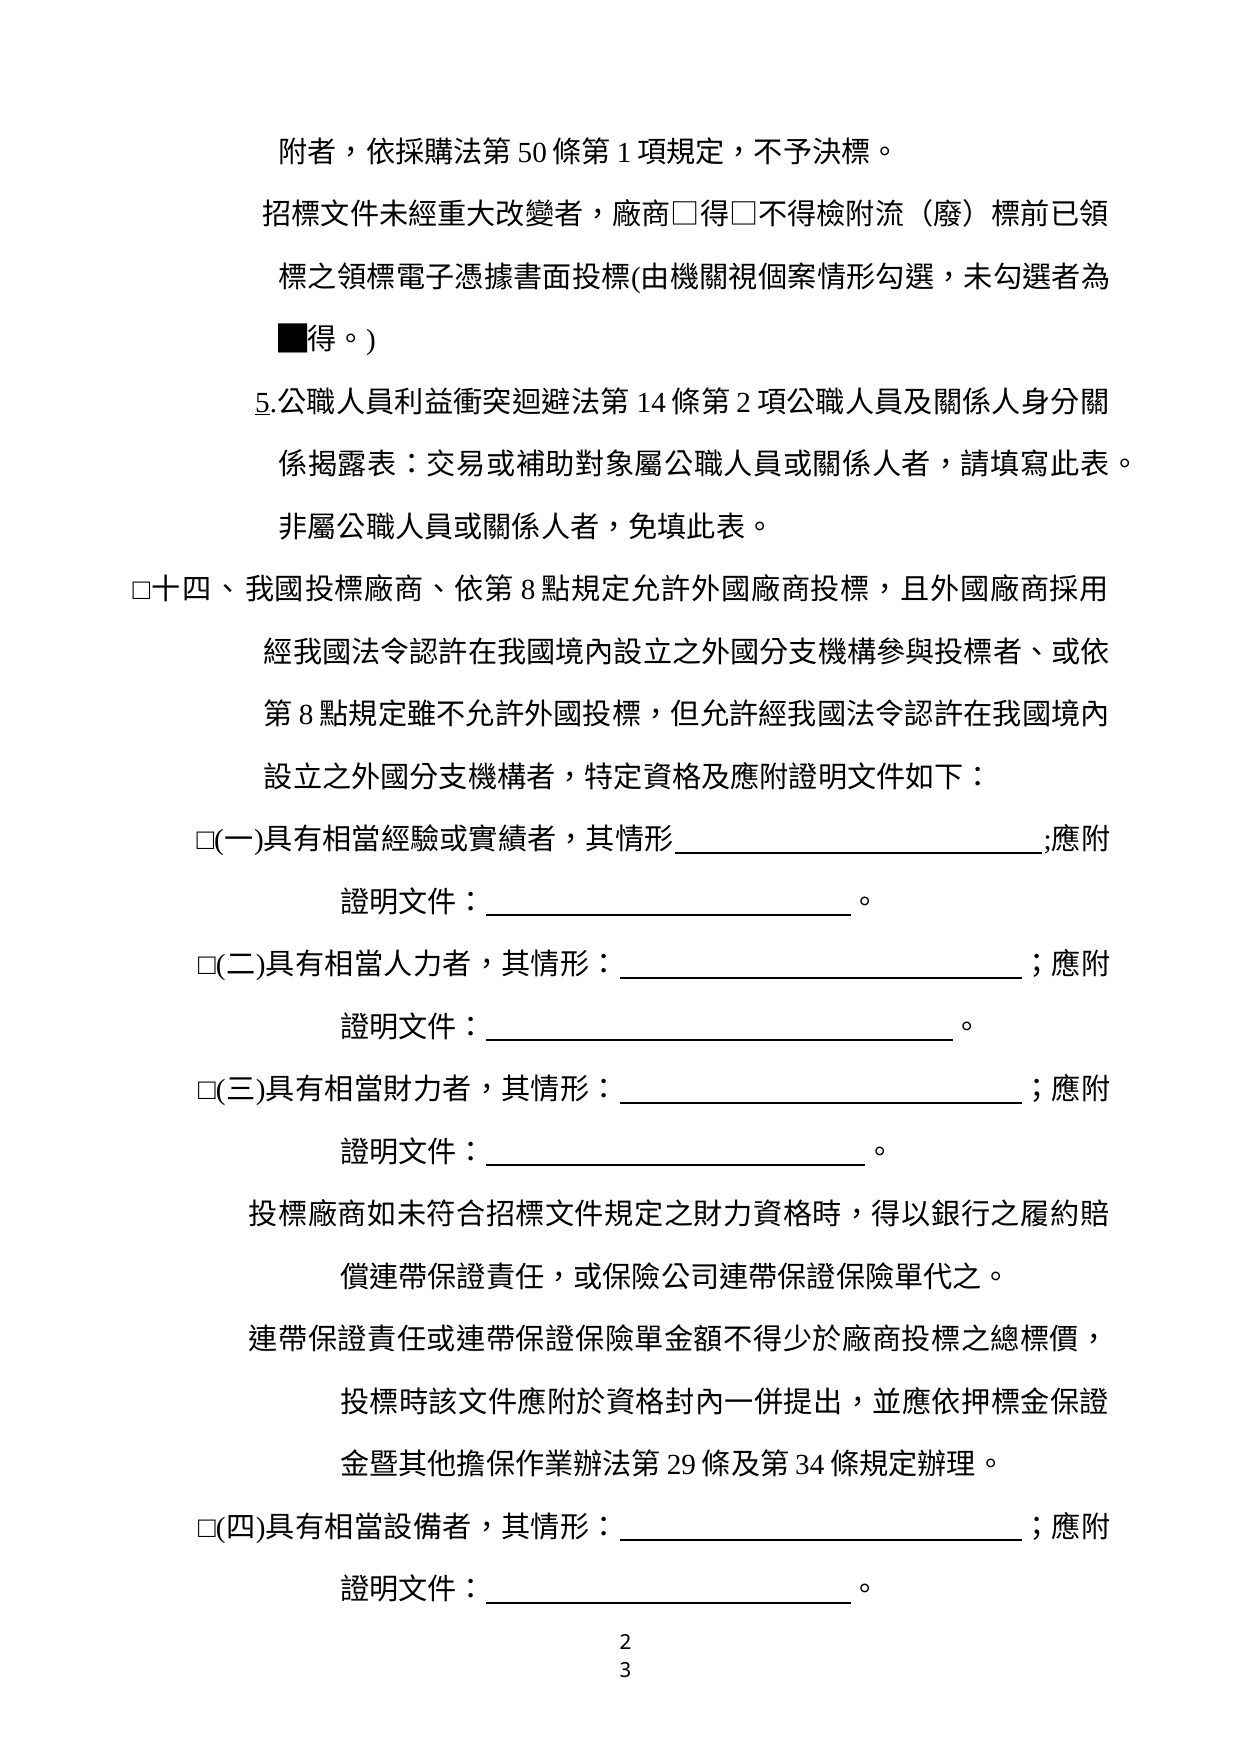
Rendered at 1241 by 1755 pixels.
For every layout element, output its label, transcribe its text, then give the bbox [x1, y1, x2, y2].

text 招標文件未經重大改變者，廠商□得□不得檢附流（廢）標前已領標之領標電子憑據書面投標(由機關視個案情形勾選，未勾選者為█得。) [255, 170, 1110, 358]
text 連帶保證責任或連帶保證保險單金額不得少於廠商投標之總標價，投標時該文件應附於資格封內一併提出，並應依押標金保證金暨其他擔保作業辦法第29條及第34條規定辦理。 [130, 1295, 1110, 1483]
text 附者，依採購法第50條第1項規定，不予決標。 [255, 108, 1110, 170]
text □(一)具有相當經驗或實績者，其情形 ;應附證明文件： 。 [130, 795, 1110, 920]
text 投標廠商如未符合招標文件規定之財力資格時，得以銀行之履約賠償連帶保證責任，或保險公司連帶保證保險單代之。 [130, 1170, 1110, 1295]
text □(三)具有相當財力者，其情形： ；應附證明文件： 。 [130, 1045, 1110, 1170]
text □十四、我國投標廠商、依第8點規定允許外國廠商投標，且外國廠商採用經我國法令認許在我國境內設立之外國分支機構參與投標者、或依第8點規定雖不允許外國投標，但允許經我國法令認許在我國境內設立之外國分支機構者，特定資格及應附證明文件如下： [132, 545, 1110, 795]
text □(二)具有相當人力者，其情形： ；應附證明文件： 。 [130, 920, 1110, 1045]
text 5.公職人員利益衝突迴避法第14條第2項公職人員及關係人身分關係揭露表：交易或補助對象屬公職人員或關係人者，請填寫此表。非屬公職人員或關係人者，免填此表。 [255, 358, 1110, 545]
text □(四)具有相當設備者，其情形： ；應附證明文件： 。 [130, 1483, 1110, 1608]
